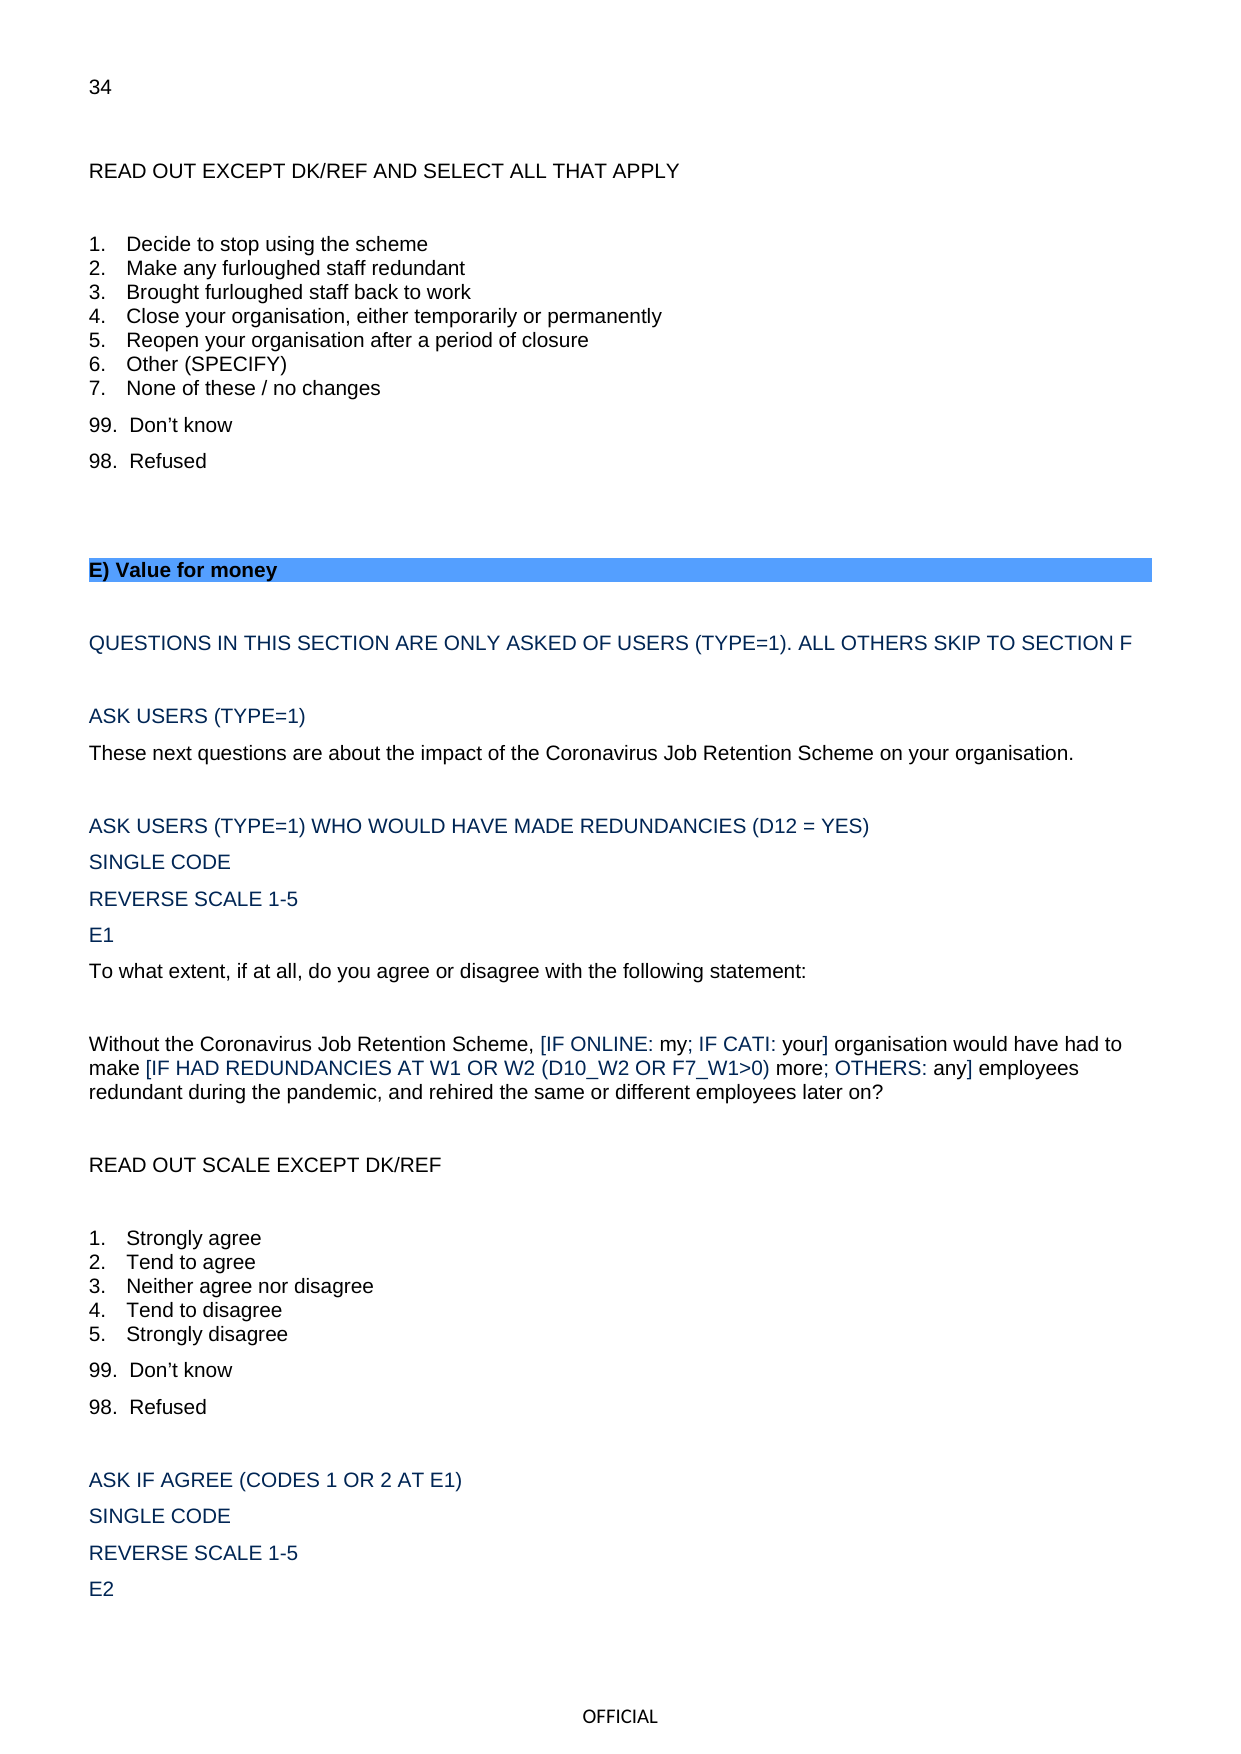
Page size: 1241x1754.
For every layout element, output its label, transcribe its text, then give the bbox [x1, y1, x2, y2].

text REVERSE SCALE 1-5 [89, 886, 1152, 910]
list Other (SPECIFY) [89, 352, 1152, 376]
text 99. Don’t know [89, 1358, 1152, 1382]
list Brought furloughed staff back to work [89, 280, 1152, 304]
list Close your organisation, either temporarily or permanently [89, 304, 1152, 328]
text To what extent, if at all, do you agree or disagree with the following statement: [89, 959, 1152, 983]
list Neither agree nor disagree [89, 1274, 1152, 1298]
text 98. Refused [89, 1395, 1152, 1419]
text These next questions are about the impact of the Coronavirus Job Retention Scheme on your organisation. [89, 741, 1152, 764]
text E2 [89, 1577, 1152, 1601]
list Make any furloughed staff redundant [89, 256, 1152, 280]
list Tend to disagree [89, 1298, 1152, 1322]
text QUESTIONS IN THIS SECTION ARE ONLY ASKED OF USERS (TYPE=1). ALL OTHERS SKIP TO SECTION F [89, 631, 1152, 655]
text SINGLE CODE [89, 1504, 1152, 1528]
text E1 [89, 923, 1152, 947]
list Strongly agree [89, 1226, 1152, 1250]
text ASK USERS (TYPE=1) [89, 704, 1152, 728]
list Strongly disagree [89, 1322, 1152, 1346]
text 98. Refused [89, 449, 1152, 473]
text REVERSE SCALE 1-5 [89, 1541, 1152, 1564]
text SINGLE CODE [89, 850, 1152, 874]
text READ OUT SCALE EXCEPT DK/REF [89, 1153, 1152, 1177]
text Without the Coronavirus Job Retention Scheme, [IF ONLINE: my; IF CATI: your] organisation would have had to make [IF HAD REDUNDANCIES AT W1 OR W2 (D10_W2 OR F7_W1>0) more; OTHERS: any] employees redundant during the pandemic, and rehired the same or different employees later on? [89, 1032, 1152, 1104]
text READ OUT EXCEPT DK/REF AND SELECT ALL THAT APPLY [89, 159, 1152, 183]
list Reopen your organisation after a period of closure [89, 328, 1152, 352]
text ASK USERS (TYPE=1) WHO WOULD HAVE MADE REDUNDANCIES (D12 = YES) [89, 813, 1152, 837]
list Tend to agree [89, 1250, 1152, 1274]
list Decide to stop using the scheme [89, 232, 1152, 256]
list None of these / no changes [89, 376, 1152, 400]
text ASK IF AGREE (CODES 1 OR 2 AT E1) [89, 1468, 1152, 1492]
text 99. Don’t know [89, 412, 1152, 436]
text E) Value for money [89, 558, 1152, 582]
